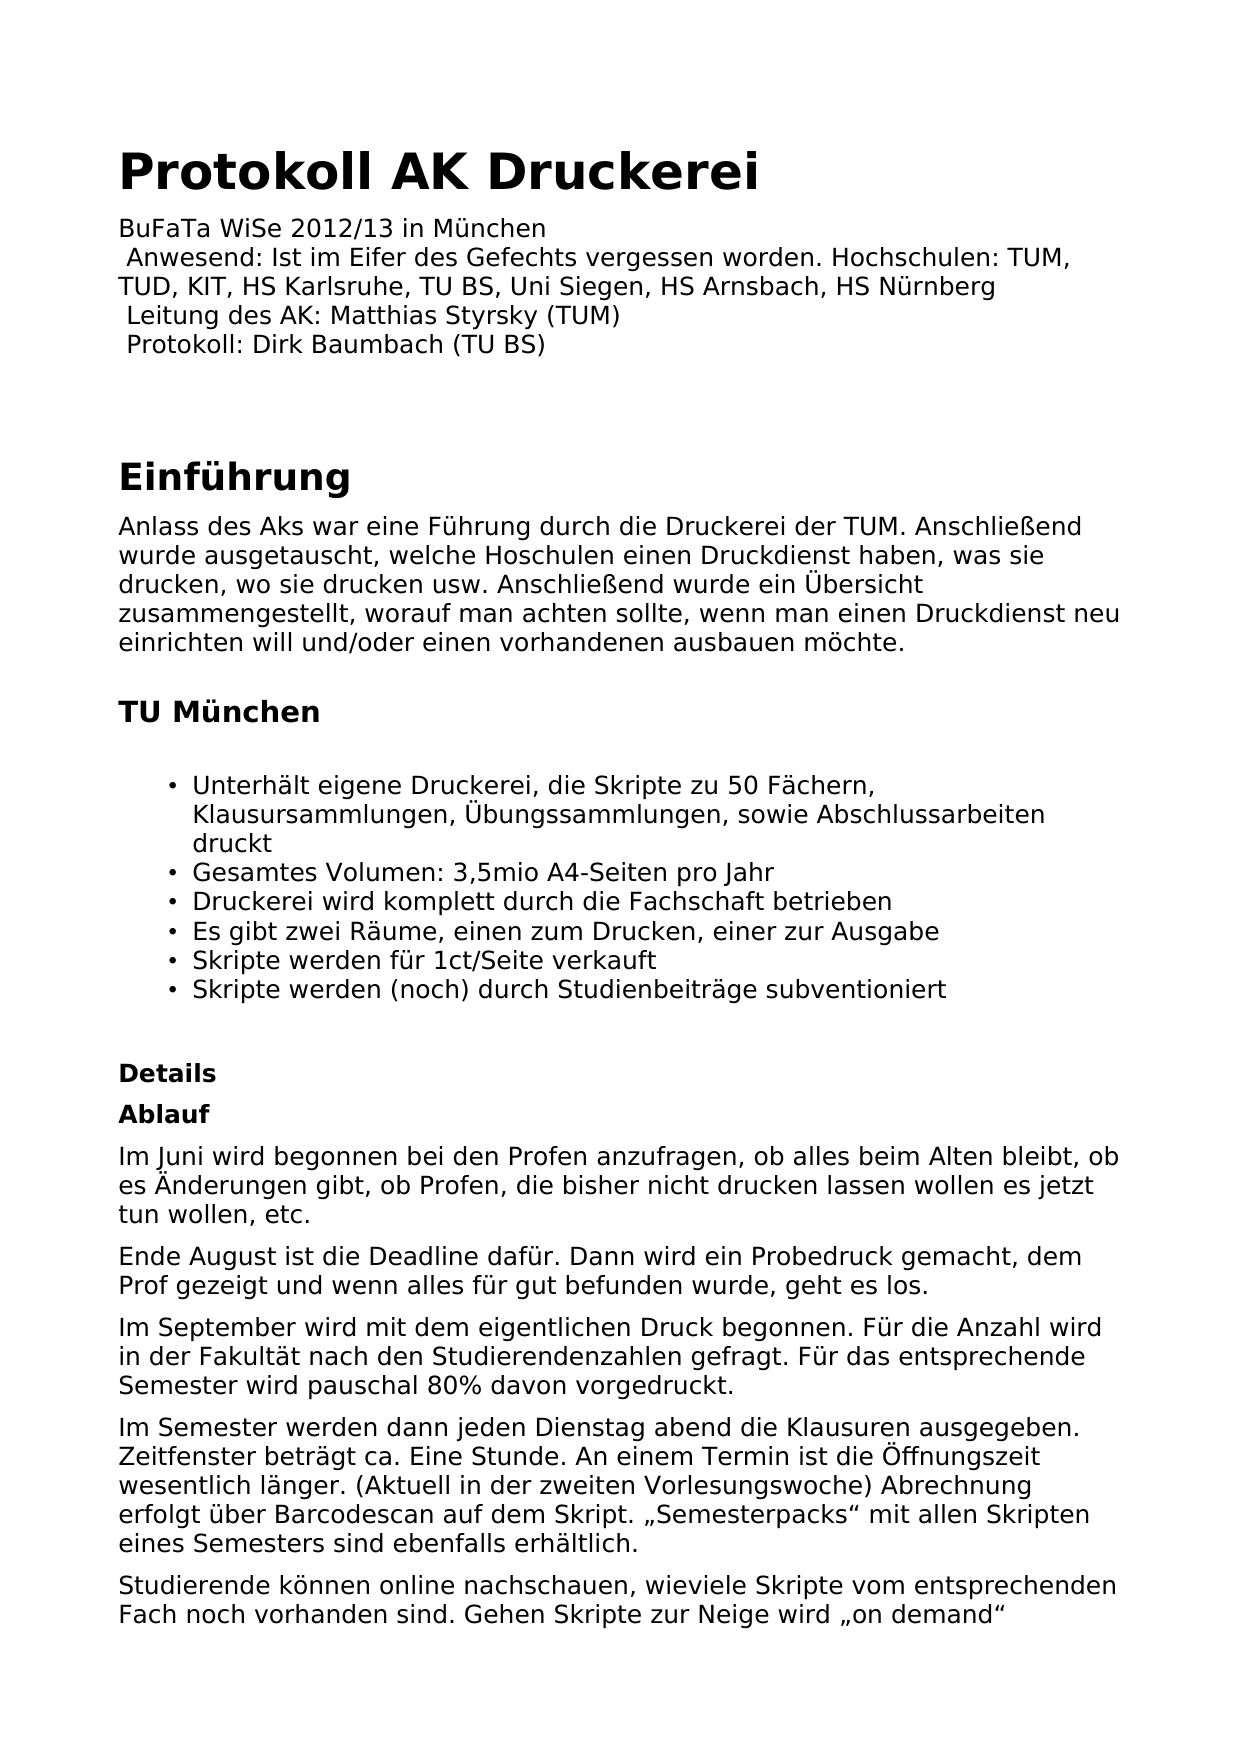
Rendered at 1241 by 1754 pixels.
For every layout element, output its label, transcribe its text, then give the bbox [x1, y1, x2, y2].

list Druckerei wird komplett durch die Fachschaft betrieben [177, 888, 1122, 917]
subtitle Details [118, 1059, 1122, 1088]
subtitle TU München [118, 695, 1122, 729]
text Im September wird mit dem eigentlichen Druck begonnen. Für die Anzahl wird in der Fakultät nach den Studierendenzahlen gefragt. Für das entsprechende Semester wird pauschal 80% davon vorgedruckt. [118, 1313, 1122, 1400]
text Im Juni wird begonnen bei den Profen anzufragen, ob alles beim Alten bleibt, ob es Änderungen gibt, ob Profen, die bisher nicht drucken lassen wollen es jetzt tun wollen, etc. [118, 1142, 1122, 1229]
list Skripte werden für 1ct/Seite verkauft [177, 946, 1122, 975]
text Anlass des Aks war eine Führung durch die Druckerei der TUM. Anschließend wurde ausgetauscht, welche Hoschulen einen Druckdienst haben, was sie drucken, wo sie drucken usw. Anschließend wurde ein Übersicht zusammengestellt, worauf man achten sollte, wenn man einen Druckdienst neu einrichten will und/oder einen vorhandenen ausbauen möchte. [118, 512, 1122, 657]
subtitle Protokoll AK Druckerei [118, 143, 1122, 201]
list Skripte werden (noch) durch Studienbeiträge subventioniert [177, 975, 1122, 1004]
text BuFaTa WiSe 2012/13 in München Anwesend: Ist im Eifer des Gefechts vergessen worden. Hochschulen: TUM, TUD, KIT, HS Karlsruhe, TU BS, Uni Siegen, HS Arnsbach, HS Nürnberg Leitung des AK: Matthias Styrsky (TUM) Protokoll: Dirk Baumbach (TU BS) [118, 214, 1122, 418]
text Ablauf [118, 1100, 1122, 1129]
list Unterhält eigene Druckerei, die Skripte zu 50 Fächern, Klausursammlungen, Übungssammlungen, sowie Abschlussarbeiten druckt [177, 771, 1122, 858]
text Ende August ist die Deadline dafür. Dann wird ein Probedruck gemacht, dem Prof gezeigt und wenn alles für gut befunden wurde, geht es los. [118, 1242, 1122, 1300]
list Gesamtes Volumen: 3,5mio A4-Seiten pro Jahr [177, 858, 1122, 888]
list Es gibt zwei Räume, einen zum Drucken, einer zur Ausgabe [177, 917, 1122, 946]
text Im Semester werden dann jeden Dienstag abend die Klausuren ausgegeben. Zeitfenster beträgt ca. Eine Stunde. An einem Termin ist die Öffnungszeit wesentlich länger. (Aktuell in der zweiten Vorlesungswoche) Abrechnung erfolgt über Barcodescan auf dem Skript. „Semesterpacks“ mit allen Skripten eines Semesters sind ebenfalls erhältlich. [118, 1413, 1122, 1559]
subtitle Einführung [118, 456, 1122, 499]
text Studierende können online nachschauen, wieviele Skripte vom entsprechenden Fach noch vorhanden sind. Gehen Skripte zur Neige wird „on demand“ [118, 1571, 1122, 1629]
